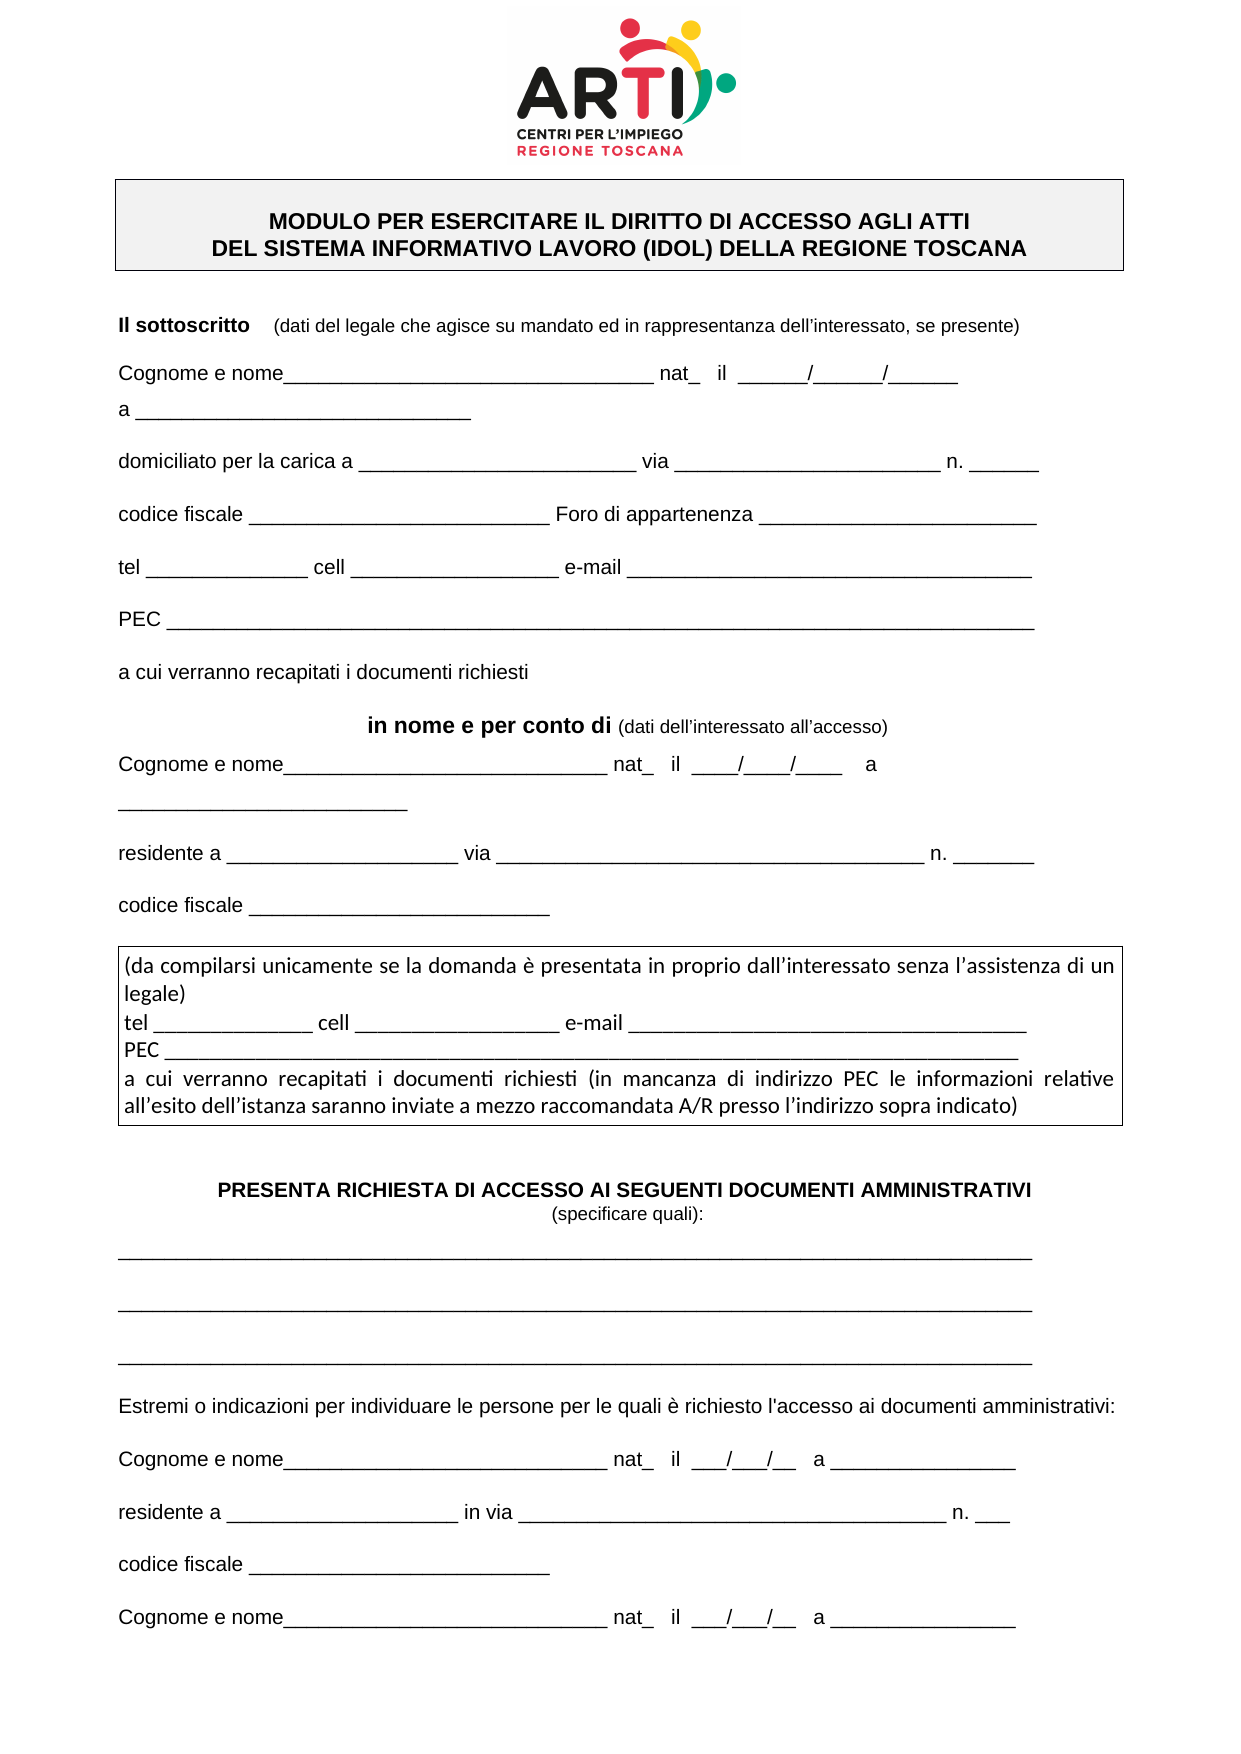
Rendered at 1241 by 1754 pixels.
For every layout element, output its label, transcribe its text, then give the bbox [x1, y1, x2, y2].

text tel ______________ cell __________________ e-mail ___________________________________ [118, 554, 1137, 578]
text PEC ___________________________________________________________________________ [118, 607, 1137, 631]
text _______________________________________________________________________________ [118, 1289, 1137, 1313]
text Estremi o indicazioni per individuare le persone per le quali è richiesto l'accesso ai documenti amministrativi: [118, 1394, 1137, 1418]
text codice fiscale __________________________ [118, 1552, 1122, 1576]
text Cognome e nome____________________________ nat_ il ___/___/__ a ________________ [118, 1605, 1122, 1629]
text Cognome e nome____________________________ nat_ il ____/____/____ a _________________________ [118, 752, 1122, 812]
text PRESENTA RICHIESTA DI ACCESSO AI SEGUENTI DOCUMENTI AMMINISTRATIVI (specificare quali): [118, 1178, 1137, 1225]
table_header MODULO PER ESERCITARE IL DIRITTO DI ACCESSO AGLI ATTI DEL SISTEMA INFORMATIVO LAVORO (IDOL) DELLA REGIONE TOSCANA [116, 180, 1123, 270]
text in nome e per conto di (dati dell’interessato all’accesso) [118, 712, 1137, 739]
text Cognome e nome____________________________ nat_ il ___/___/__ a ________________ [118, 1447, 1122, 1471]
text _______________________________________________________________________________ [118, 1236, 1137, 1260]
text residente a ____________________ in via _____________________________________ n. ___ [118, 1499, 1122, 1523]
text codice fiscale __________________________ Foro di appartenenza ________________________ [118, 502, 1122, 526]
text residente a ____________________ via _____________________________________ n. _______ [118, 840, 1137, 864]
text a cui verranno recapitati i documenti richiesti [118, 660, 1137, 684]
text Cognome e nome________________________________ nat_ il ______/______/______ a _____________________________ [118, 361, 1122, 421]
text _______________________________________________________________________________ [118, 1342, 1137, 1366]
text codice fiscale __________________________ [118, 893, 1137, 917]
table_header (da compilarsi unicamente se la domanda è presentata in proprio dall’interessato senza l’assistenza di un legale) tel ______________ cell __________________ e-mail ___________________________________ PEC ___________________________________________________________________________ a cui verranno recapitati i documenti richiesti (in mancanza di indirizzo PEC le informazioni relative all’esito dell’istanza saranno inviate a mezzo raccomandata A/R presso l’indirizzo sopra indicato) [119, 947, 1122, 1125]
text domiciliato per la carica a ________________________ via _______________________ n. ______ [118, 449, 1137, 473]
text Il sottoscritto (dati del legale che agisce su mandato ed in rappresentanza dell’interessato, se presente) [118, 313, 1137, 337]
picture [546, 6, 721, 165]
